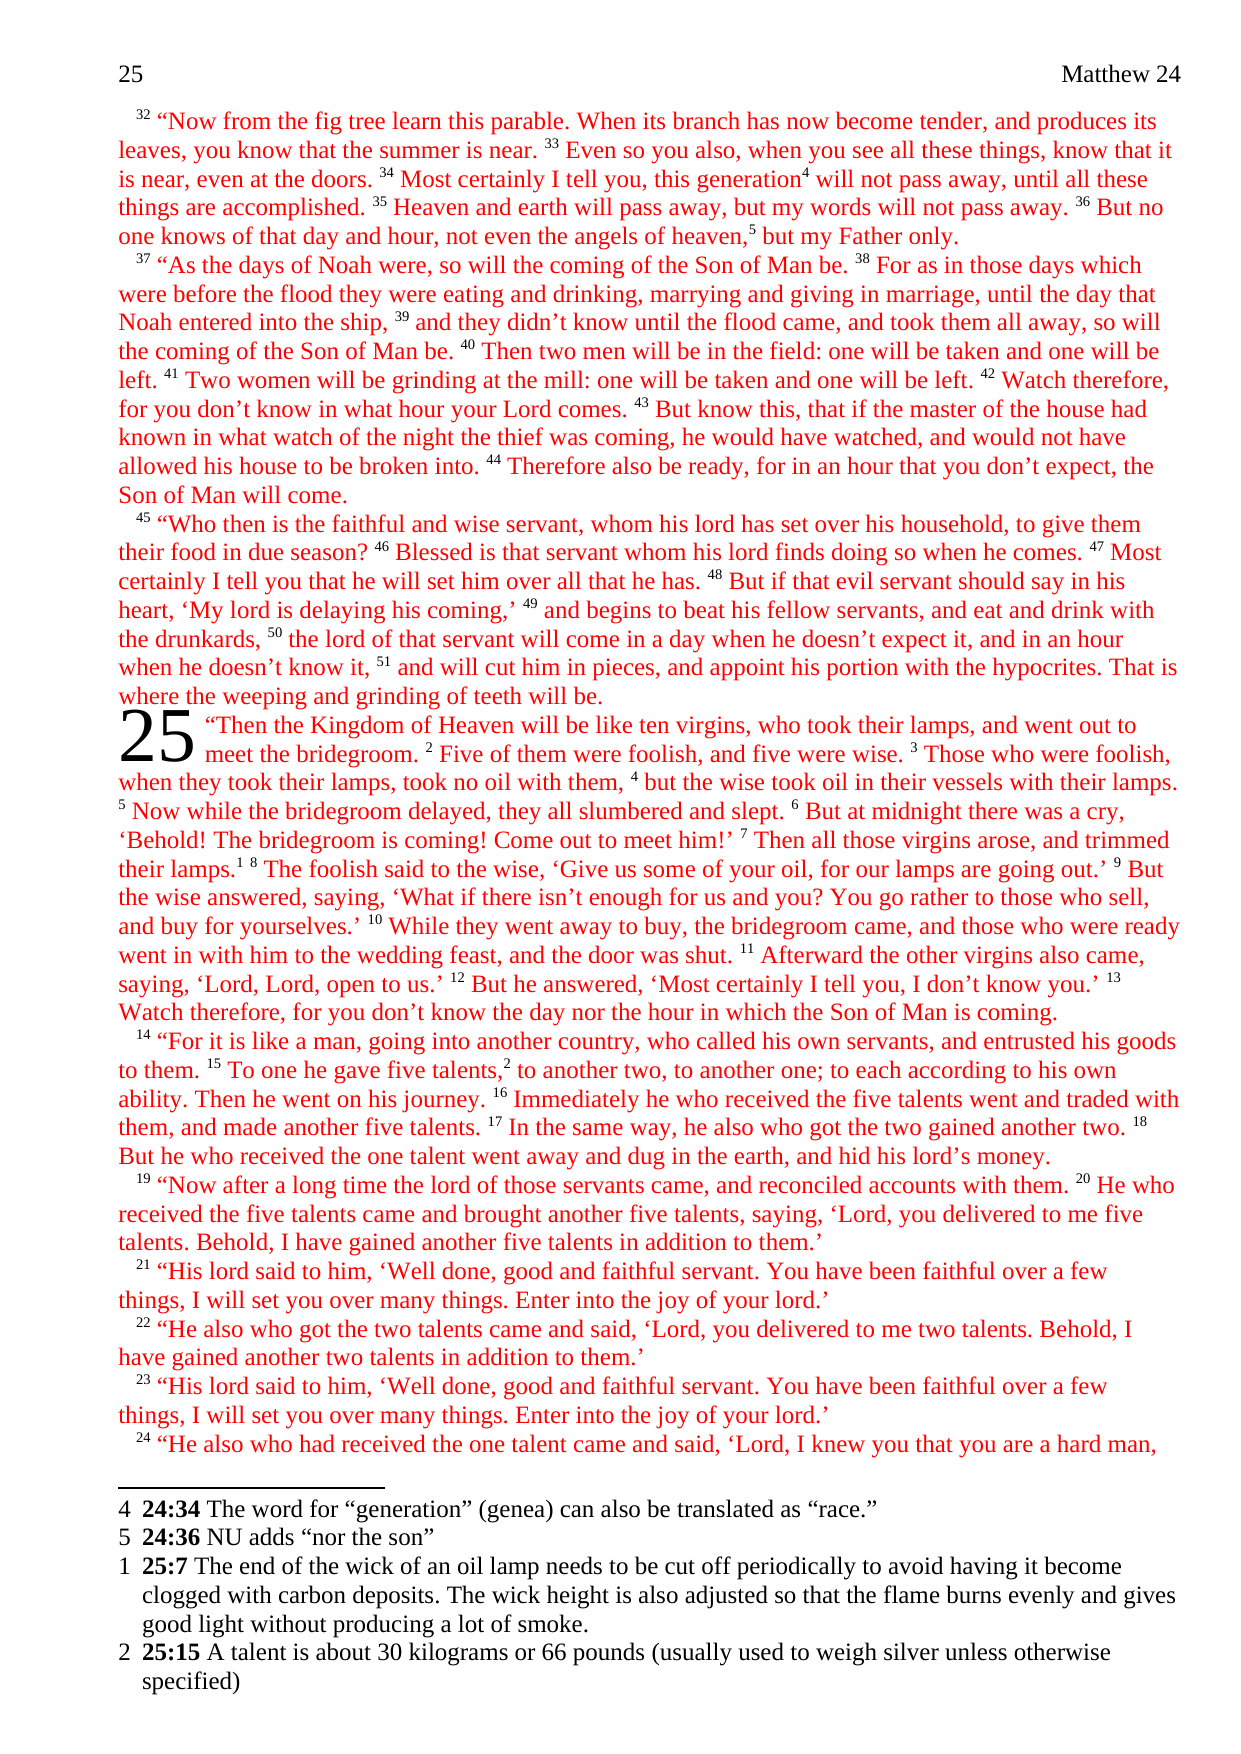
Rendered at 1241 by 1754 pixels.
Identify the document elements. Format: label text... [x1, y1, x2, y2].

text 22 “He also who got the two talents came and said, ‘Lord, you delivered to me two talents. Behold, I have gained another two talents in addition to them.’ [118, 1314, 1181, 1371]
text 25:7 The end of the wick of an oil lamp needs to be cut off periodically to avoid having it become clogged with carbon deposits. The wick height is also adjusted so that the flame burns evenly and gives good light without producing a lot of smoke. [118, 1551, 1181, 1637]
text 25:15 A talent is about 30 kilograms or 66 pounds (usually used to weigh silver unless otherwise specified) [118, 1637, 1181, 1695]
text 24:36 NU adds “nor the son” [118, 1522, 1181, 1551]
text 14 “For it is like a man, going into another country, who called his own servants, and entrusted his goods to them. 15 To one he gave five talents, to another two, to another one; to each according to his own ability. Then he went on his journey. 16 Immediately he who received the five talents went and traded with them, and made another five talents. 17 In the same way, he also who got the two gained another two. 18 But he who received the one talent went away and dug in the earth, and hid his lord’s money. [118, 1026, 1181, 1170]
text 37 “As the days of Noah were, so will the coming of the Son of Man be. 38 For as in those days which were before the flood they were eating and drinking, marrying and giving in marriage, until the day that Noah entered into the ship, 39 and they didn’t know until the flood came, and took them all away, so will the coming of the Son of Man be. 40 Then two men will be in the field: one will be taken and one will be left. 41 Two women will be grinding at the mill: one will be taken and one will be left. 42 Watch therefore, for you don’t know in what hour your Lord comes. 43 But know this, that if the master of the house had known in what watch of the night the thief was coming, he would have watched, and would not have allowed his house to be broken into. 44 Therefore also be ready, for in an hour that you don’t expect, the Son of Man will come. [118, 250, 1181, 509]
text 25“Then the Kingdom of Heaven will be like ten virgins, who took their lamps, and went out to meet the bridegroom. 2 Five of them were foolish, and five were wise. 3 Those who were foolish, when they took their lamps, took no oil with them, 4 but the wise took oil in their vessels with their lamps. 5 Now while the bridegroom delayed, they all slumbered and slept. 6 But at midnight there was a cry, ‘Behold! The bridegroom is coming! Come out to meet him!’ 7 Then all those virgins arose, and trimmed their lamps. 8 The foolish said to the wise, ‘Give us some of your oil, for our lamps are going out.’ 9 But the wise answered, saying, ‘What if there isn’t enough for us and you? You go rather to those who sell, and buy for yourselves.’ 10 While they went away to buy, the bridegroom came, and those who were ready went in with him to the wedding feast, and the door was shut. 11 Afterward the other virgins also came, saying, ‘Lord, Lord, open to us.’ 12 But he answered, ‘Most certainly I tell you, I don’t know you.’ 13 Watch therefore, for you don’t know the day nor the hour in which the Son of Man is coming. [118, 710, 1181, 1026]
text 19 “Now after a long time the lord of those servants came, and reconciled accounts with them. 20 He who received the five talents came and brought another five talents, saying, ‘Lord, you delivered to me five talents. Behold, I have gained another five talents in addition to them.’ [118, 1170, 1181, 1256]
text 45 “Who then is the faithful and wise servant, whom his lord has set over his household, to give them their food in due season? 46 Blessed is that servant whom his lord finds doing so when he comes. 47 Most certainly I tell you that he will set him over all that he has. 48 But if that evil servant should say in his heart, ‘My lord is delaying his coming,’ 49 and begins to beat his fellow servants, and eat and drink with the drunkards, 50 the lord of that servant will come in a day when he doesn’t expect it, and in an hour when he doesn’t know it, 51 and will cut him in pieces, and appoint his portion with the hypocrites. That is where the weeping and grinding of teeth will be. [118, 509, 1181, 710]
text 32 “Now from the fig tree learn this parable. When its branch has now become tender, and produces its leaves, you know that the summer is near. 33 Even so you also, when you see all these things, know that it is near, even at the doors. 34 Most certainly I tell you, this generation will not pass away, until all these things are accomplished. 35 Heaven and earth will pass away, but my words will not pass away. 36 But no one knows of that day and hour, not even the angels of heaven, but my Father only. [118, 106, 1181, 250]
text 24:34 The word for “generation” (genea) can also be translated as “race.” [118, 1494, 1181, 1522]
text 23 “His lord said to him, ‘Well done, good and faithful servant. You have been faithful over a few things, I will set you over many things. Enter into the joy of your lord.’ [118, 1371, 1181, 1429]
text 21 “His lord said to him, ‘Well done, good and faithful servant. You have been faithful over a few things, I will set you over many things. Enter into the joy of your lord.’ [118, 1256, 1181, 1314]
text 24 “He also who had received the one talent came and said, ‘Lord, I knew you that you are a hard man, [118, 1429, 1181, 1457]
